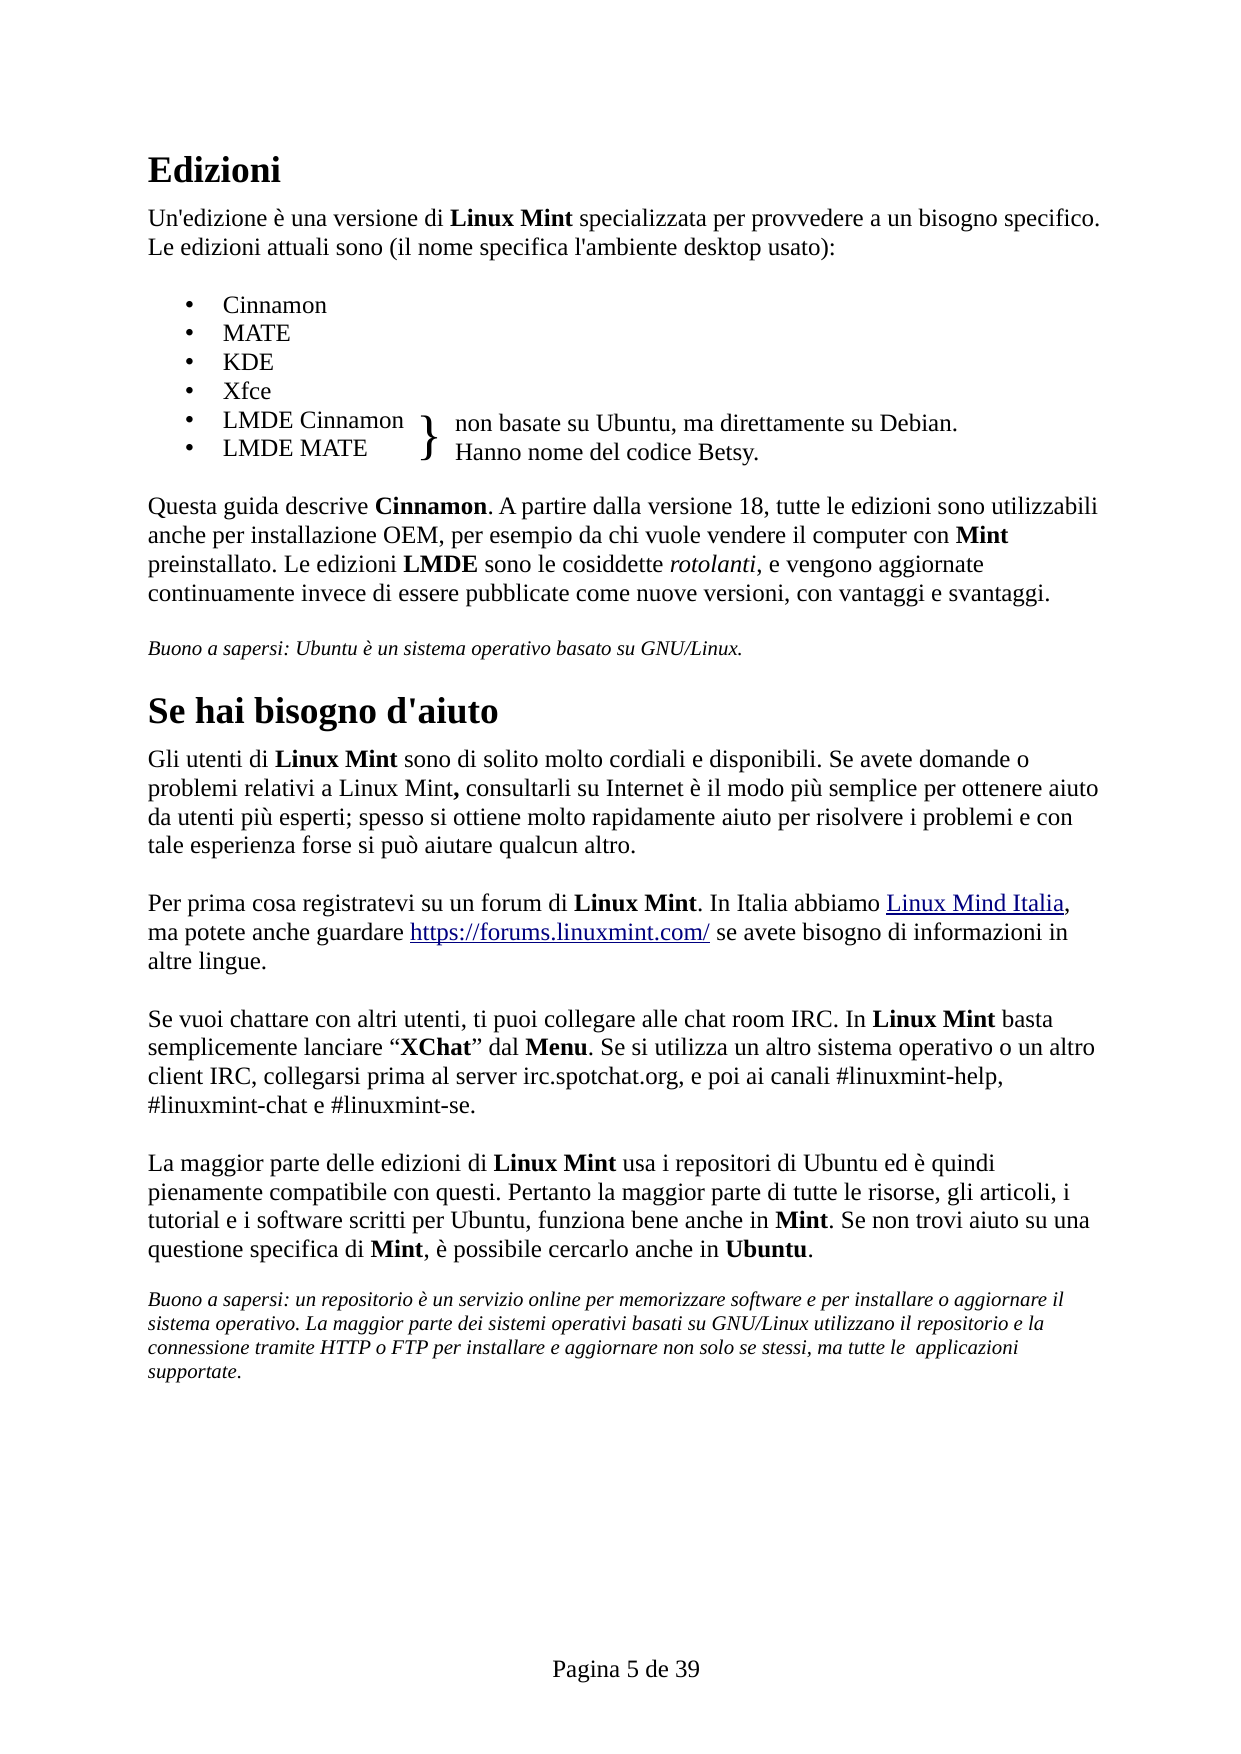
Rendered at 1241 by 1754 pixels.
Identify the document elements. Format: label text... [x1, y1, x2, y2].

subtitle Edizioni [148, 148, 1104, 191]
list LMDE Cinnamon [185, 405, 1104, 433]
text Un'edizione è una versione di Linux Mint specializzata per provvedere a un bisogno specifico. Le edizioni attuali sono (il nome specifica l'ambiente desktop usato): [148, 203, 1104, 261]
text Per prima cosa registratevi su un forum di Linux Mint. In Italia abbiamo Linux Mind Italia, ma potete anche guardare https://forums.linuxmint.com/ se avete bisogno di informazioni in altre lingue. [148, 888, 1104, 974]
list Xfce [185, 376, 1104, 405]
list Cinnamon [185, 290, 1104, 318]
text Buono a sapersi: Ubuntu è un sistema operativo basato su GNU/Linux. [148, 635, 1104, 659]
text La maggior parte delle edizioni di Linux Mint usa i repositori di Ubuntu ed è quindi pienamente compatibile con questi. Pertanto la maggior parte di tutte le risorse, gli articoli, i tutorial e i software scritti per Ubuntu, funziona bene anche in Mint. Se non trovi aiuto su una questione specifica di Mint, è possibile cercarlo anche in Ubuntu. [148, 1148, 1104, 1263]
text Buono a sapersi: un repositorio è un servizio online per memorizzare software e per installare o aggiornare il sistema operativo. La maggior parte dei sistemi operativi basati su GNU/Linux utilizzano il repositorio e la connessione tramite HTTP o FTP per installare e aggiornare non solo se stessi, ma tutte le applicazioni supportate. [148, 1287, 1104, 1383]
list KDE [185, 347, 1104, 376]
text Gli utenti di Linux Mint sono di solito molto cordiali e disponibili. Se avete domande o problemi relativi a Linux Mint, consultarli su Internet è il modo più semplice per ottenere aiuto da utenti più esperti; spesso si ottiene molto rapidamente aiuto per risolvere i problemi e con tale esperienza forse si può aiutare qualcun altro. [148, 744, 1104, 859]
subtitle Se hai bisogno d'aiuto [148, 689, 1104, 732]
text Se vuoi chattare con altri utenti, ti puoi collegare alle chat room IRC. In Linux Mint basta semplicemente lanciare “XChat” dal Menu. Se si utilizza un altro sistema operativo o un altro client IRC, collegarsi prima al server irc.spotchat.org, e poi ai canali #linuxmint-help, #linuxmint-chat e #linuxmint-se. [148, 1004, 1104, 1119]
text Questa guida descrive Cinnamon. A partire dalla versione 18, tutte le edizioni sono utilizzabili anche per installazione OEM, per esempio da chi vuole vendere il computer con Mint preinstallato. Le edizioni LMDE sono le cosiddette rotolanti, e vengono aggiornate continuamente invece di essere pubblicate come nuove versioni, con vantaggi e svantaggi. [148, 491, 1104, 606]
list MATE [185, 318, 1104, 347]
list LMDE MATE [185, 433, 1104, 462]
